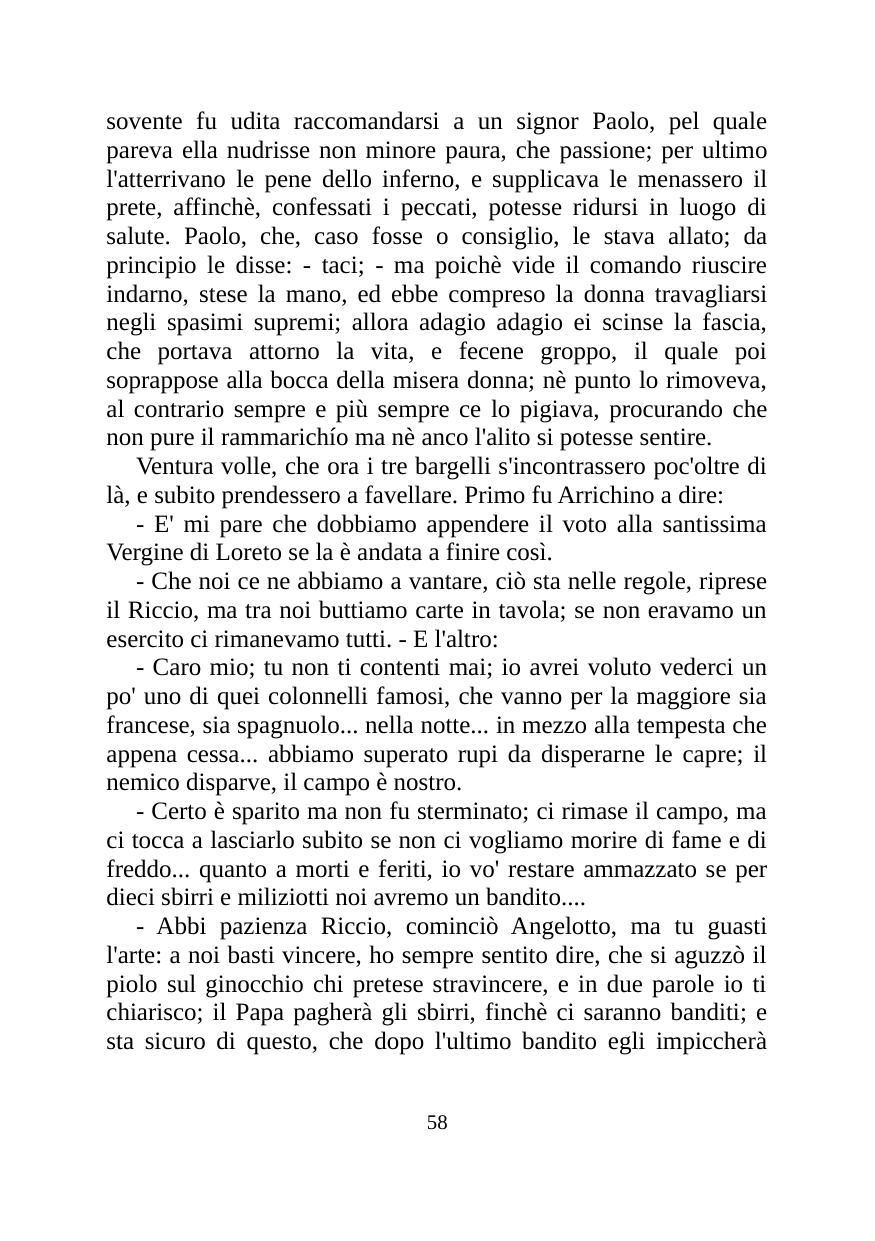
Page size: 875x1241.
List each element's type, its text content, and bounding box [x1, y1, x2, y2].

text - Certo è sparito ma non fu sterminato; ci rimase il campo, ma ci tocca a lasciarlo subito se non ci vogliamo morire di fame e di freddo... quanto a morti e feriti, io vo' restare ammazzato se per dieci sbirri e miliziotti noi avremo un bandito.... [106, 796, 768, 911]
text - Abbi pazienza Riccio, cominciò Angelotto, ma tu guasti l'arte: a noi basti vincere, ho sempre sentito dire, che si aguzzò il piolo sul ginocchio chi pretese stravincere, e in due parole io ti chiarisco; il Papa pagherà gli sbirri, finchè ci saranno banditi; e sta sicuro di questo, che dopo l'ultimo bandito egli impiccherà [106, 911, 768, 1055]
text - E' mi pare che dobbiamo appendere il voto alla santissima Vergine di Loreto se la è andata a finire così. [106, 509, 768, 566]
text - Caro mio; tu non ti contenti mai; io avrei voluto vederci un po' uno di quei colonnelli famosi, che vanno per la maggiore sia francese, sia spagnuolo... nella notte... in mezzo alla tempesta che appena cessa... abbiamo superato rupi da disperarne le capre; il nemico disparve, il campo è nostro. [106, 652, 768, 796]
text - Che noi ce ne abbiamo a vantare, ciò sta nelle regole, riprese il Riccio, ma tra noi buttiamo carte in tavola; se non eravamo un esercito ci rimanevamo tutti. - E l'altro: [106, 566, 768, 652]
text sovente fu udita raccomandarsi a un signor Paolo, pel quale pareva ella nudrisse non minore paura, che passione; per ultimo l'atterrivano le pene dello inferno, e supplicava le menassero il prete, affinchè, confessati i peccati, potesse ridursi in luogo di salute. Paolo, che, caso fosse o consiglio, le stava allato; da principio le disse: - taci; - ma poichè vide il comando riuscire indarno, stese la mano, ed ebbe compreso la donna travagliarsi negli spasimi supremi; allora adagio adagio ei scinse la fascia, che portava attorno la vita, e fecene groppo, il quale poi soprappose alla bocca della misera donna; nè punto lo rimoveva, al contrario sempre e più sempre ce lo pigiava, procurando che non pure il rammarichío ma nè anco l'alito si potesse sentire. [106, 106, 768, 451]
text Ventura volle, che ora i tre bargelli s'incontrassero poc'oltre di là, e subito prendessero a favellare. Primo fu Arrichino a dire: [106, 451, 768, 509]
